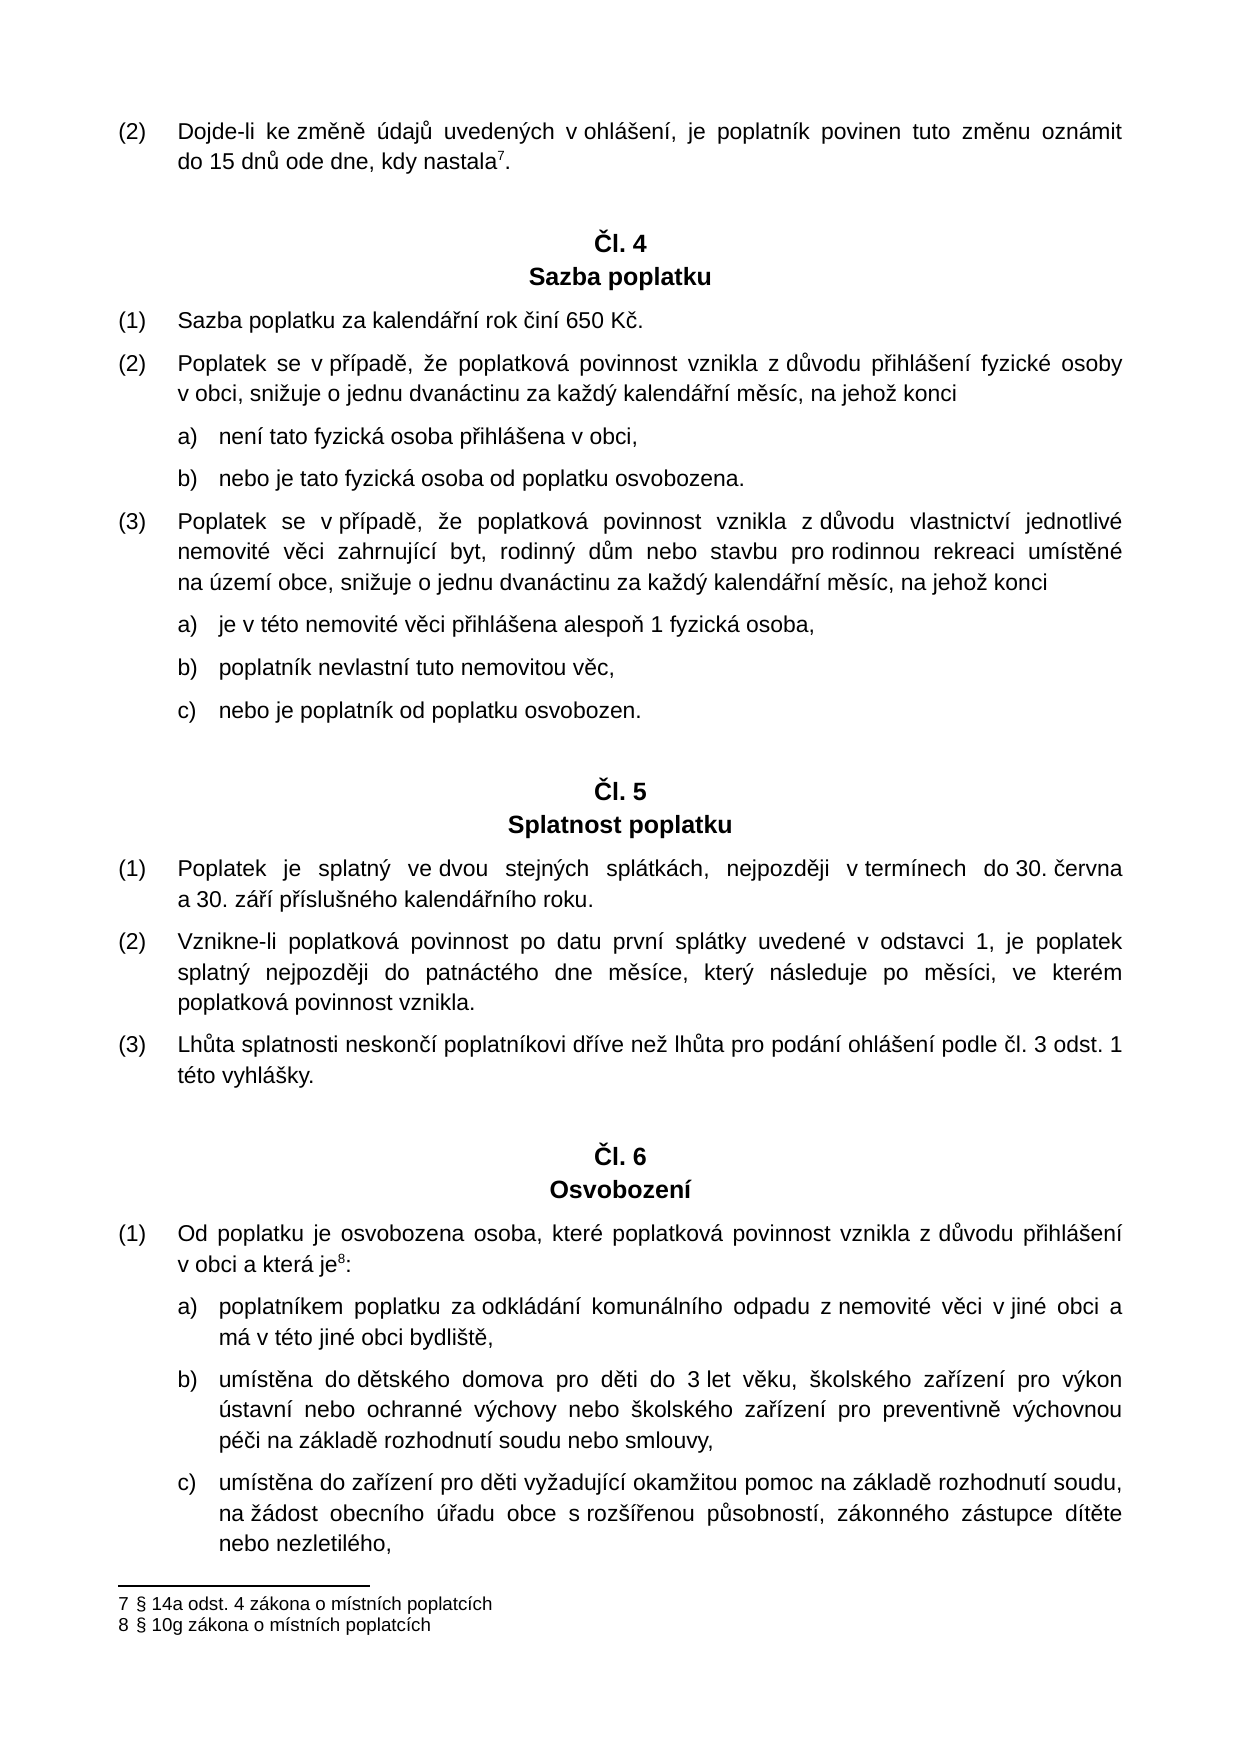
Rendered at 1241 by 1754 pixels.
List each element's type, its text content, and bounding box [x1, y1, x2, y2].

list umístěna do zařízení pro děti vyžadující okamžitou pomoc na základě rozhodnutí soudu, na žádost obecního úřadu obce s rozšířenou působností, zákonného zástupce dítěte nebo nezletilého, [177, 1469, 1122, 1556]
list Dojde-li ke změně údajů uvedených v ohlášení, je poplatník povinen tuto změnu oznámit do 15 dnů ode dne, kdy nastala. [118, 118, 1122, 175]
list nebo je tato fyzická osoba od poplatku osvobozena. [177, 465, 1122, 492]
list Poplatek se v případě, že poplatková povinnost vznikla z důvodu vlastnictví jednotlivé nemovité věci zahrnující byt, rodinný dům nebo stavbu pro rodinnou rekreaci umístěné na území obce, snižuje o jednu dvanáctinu za každý kalendářní měsíc, na jehož konci [118, 508, 1122, 595]
list Lhůta splatnosti neskončí poplatníkovi dříve než lhůta pro podání ohlášení podle čl. 3 odst. 1 této vyhlášky. [118, 1031, 1122, 1088]
list § 14a odst. 4 zákona o místních poplatcích [118, 1592, 1122, 1614]
list Sazba poplatku za kalendářní rok činí 650 Kč. [118, 307, 1122, 333]
list Vznikne-li poplatková povinnost po datu první splátky uvedené v odstavci 1, je poplatek splatný nejpozději do patnáctého dne měsíce, který následuje po měsíci, ve kterém poplatková povinnost vznikla. [118, 928, 1122, 1015]
subtitle Čl. 5 Splatnost poplatku [118, 777, 1122, 839]
list poplatník nevlastní tuto nemovitou věc, [177, 654, 1122, 680]
list poplatníkem poplatku za odkládání komunálního odpadu z nemovité věci v jiné obci a má v této jiné obci bydliště, [177, 1293, 1122, 1350]
subtitle Čl. 6 Osvobození [118, 1142, 1122, 1204]
list § 10g zákona o místních poplatcích [118, 1614, 1122, 1635]
subtitle Čl. 4 Sazba poplatku [118, 228, 1122, 290]
list nebo je poplatník od poplatku osvobozen. [177, 697, 1122, 723]
list je v této nemovité věci přihlášena alespoň 1 fyzická osoba, [177, 611, 1122, 638]
list umístěna do dětského domova pro děti do 3 let věku, školského zařízení pro výkon ústavní nebo ochranné výchovy nebo školského zařízení pro preventivně výchovnou péči na základě rozhodnutí soudu nebo smlouvy, [177, 1366, 1122, 1453]
list Poplatek se v případě, že poplatková povinnost vznikla z důvodu přihlášení fyzické osoby v obci, snižuje o jednu dvanáctinu za každý kalendářní měsíc, na jehož konci [118, 350, 1122, 406]
list není tato fyzická osoba přihlášena v obci, [177, 423, 1122, 449]
list Poplatek je splatný ve dvou stejných splátkách, nejpozději v termínech do 30. června a 30. září příslušného kalendářního roku. [118, 855, 1122, 912]
list Od poplatku je osvobozena osoba, které poplatková povinnost vznikla z důvodu přihlášení v obci a která je: [118, 1220, 1122, 1277]
